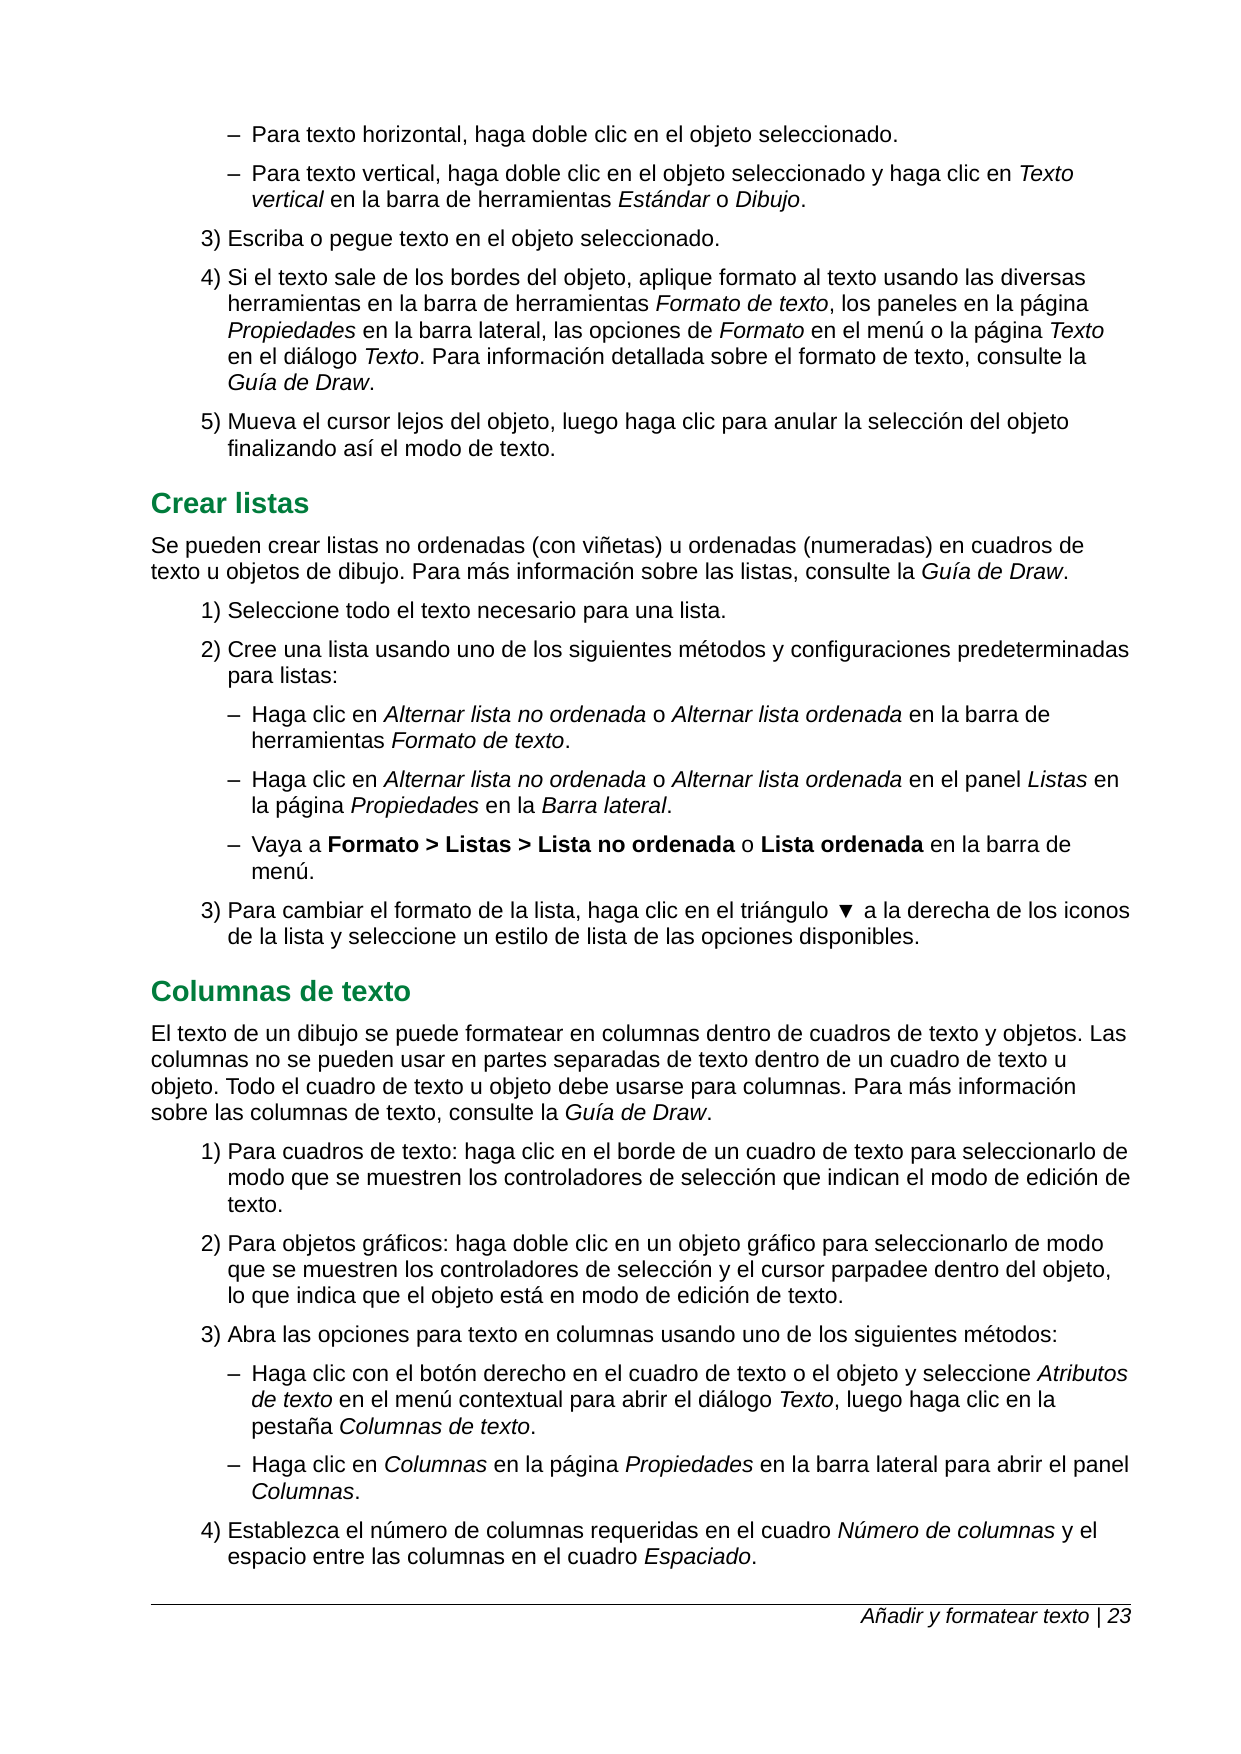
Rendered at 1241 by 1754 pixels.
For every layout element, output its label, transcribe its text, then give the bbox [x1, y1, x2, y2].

list Vaya a Formato > Listas > Lista no ordenada o Lista ordenada en la barra de menú. [227, 831, 1131, 884]
subtitle Crear listas [151, 486, 1131, 519]
list Haga clic en Alternar lista no ordenada o Alternar lista ordenada en el panel Listas en la página Propiedades en la Barra lateral. [227, 766, 1131, 819]
list Para objetos gráficos: haga doble clic en un objeto gráfico para seleccionarlo de modo que se muestren los controladores de selección y el cursor parpadee dentro del objeto, lo que indica que el objeto está en modo de edición de texto. [227, 1229, 1131, 1308]
list El texto de un dibujo se puede formatear en columnas dentro de cuadros de texto y objetos. Las columnas no se pueden usar en partes separadas de texto dentro de un cuadro de texto u objeto. Todo el cuadro de texto u objeto debe usarse para columnas. Para más información sobre las columnas de texto, consulte la Guía de Draw. [151, 1020, 1131, 1125]
subtitle Columnas de texto [151, 974, 1131, 1008]
list Haga clic en Columnas en la página Propiedades en la barra lateral para abrir el panel Columnas. [227, 1451, 1131, 1504]
list Haga clic con el botón derecho en el cuadro de texto o el objeto y seleccione Atributos de texto en el menú contextual para abrir el diálogo Texto, luego haga clic en la pestaña Columnas de texto. [227, 1360, 1131, 1439]
list Para texto vertical, haga doble clic en el objeto seleccionado y haga clic en Texto vertical en la barra de herramientas Estándar o Dibujo. [227, 160, 1131, 213]
list Si el texto sale de los bordes del objeto, aplique formato al texto usando las diversas herramientas en la barra de herramientas Formato de texto, los paneles en la página Propiedades en la barra lateral, las opciones de Formato en el menú o la página Texto en el diálogo Texto. Para información detallada sobre el formato de texto, consulte la Guía de Draw. [227, 264, 1131, 396]
list Cree una lista usando uno de los siguientes métodos y configuraciones predeterminadas para listas: [227, 636, 1131, 688]
list Para cuadros de texto: haga clic en el borde de un cuadro de texto para seleccionarlo de modo que se muestren los controladores de selección que indican el modo de edición de texto. [227, 1138, 1131, 1217]
list Se pueden crear listas no ordenadas (con viñetas) u ordenadas (numeradas) en cuadros de texto u objetos de dibujo. Para más información sobre las listas, consulte la Guía de Draw. [151, 532, 1131, 584]
list Haga clic en Alternar lista no ordenada o Alternar lista ordenada en la barra de herramientas Formato de texto. [227, 701, 1131, 754]
list Establezca el número de columnas requeridas en el cuadro Número de columnas y el espacio entre las columnas en el cuadro Espaciado. [227, 1517, 1131, 1569]
list Mueva el cursor lejos del objeto, luego haga clic para anular la selección del objeto finalizando así el modo de texto. [227, 408, 1131, 461]
list Escriba o pegue texto en el objeto seleccionado. [227, 225, 1131, 251]
list Para cambiar el formato de la lista, haga clic en el triángulo ▼ a la derecha de los iconos de la lista y seleccione un estilo de lista de las opciones disponibles. [227, 897, 1131, 949]
list Abra las opciones para texto en columnas usando uno de los siguientes métodos: [227, 1321, 1131, 1347]
list Seleccione todo el texto necesario para una lista. [227, 597, 1131, 623]
list Para texto horizontal, haga doble clic en el objeto seleccionado. [227, 121, 1131, 147]
